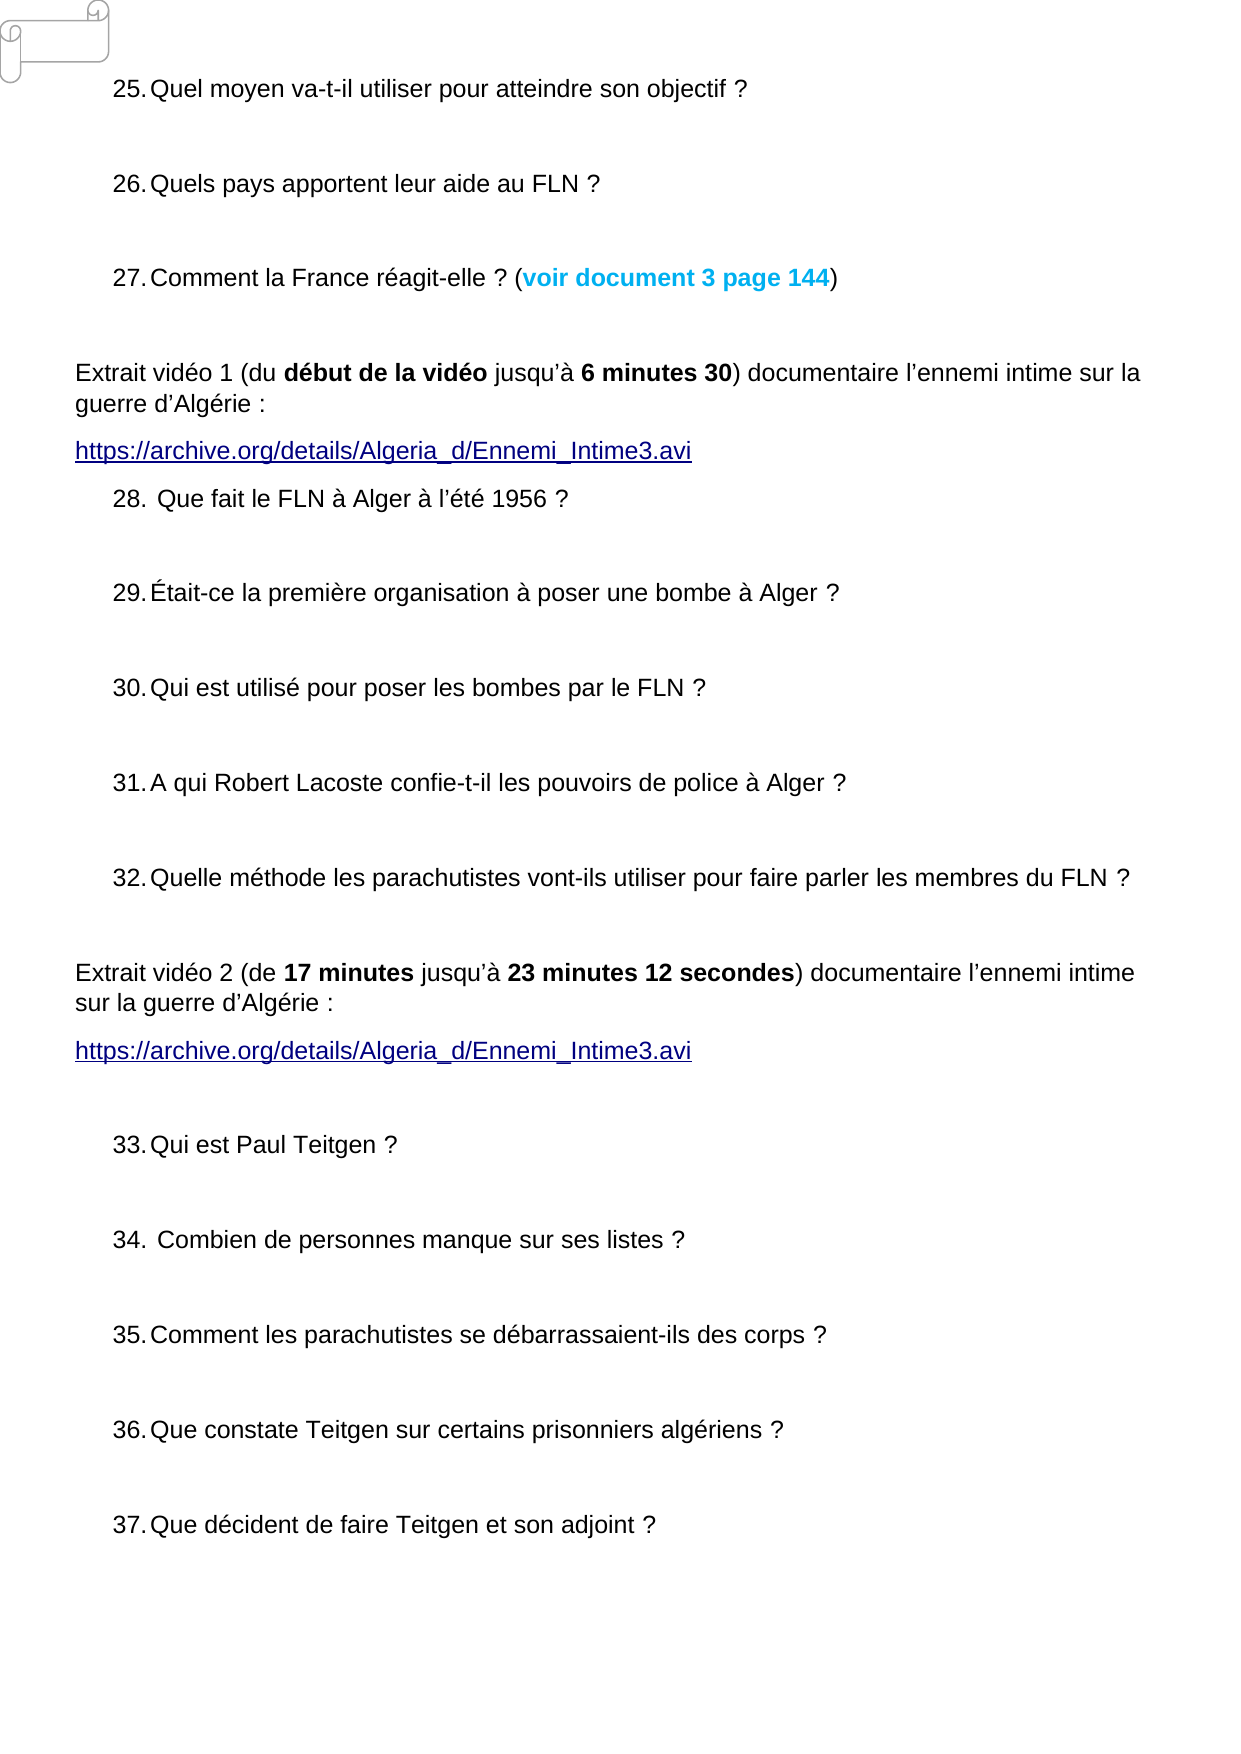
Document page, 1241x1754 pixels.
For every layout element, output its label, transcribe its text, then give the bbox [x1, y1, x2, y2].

text https://archive.org/details/Algeria_d/Ennemi_Intime3.avi [75, 1036, 1165, 1064]
list Qui est Paul Teitgen ? [112, 1131, 1165, 1159]
text Extrait vidéo 1 (du début de la vidéo jusqu’à 6 minutes 30) documentaire l’ennemi intime sur la guerre d’Algérie : [75, 358, 1165, 418]
list Comment les parachutistes se débarrassaient-ils des corps ? [112, 1320, 1165, 1349]
text Extrait vidéo 2 (de 17 minutes jusqu’à 23 minutes 12 secondes) documentaire l’ennemi intime sur la guerre d’Algérie : [75, 958, 1165, 1017]
list Que décident de faire Teitgen et son adjoint ? [112, 1510, 1165, 1538]
list Que fait le FLN à Alger à l’été 1956 ? [112, 484, 1165, 512]
list Qui est utilisé pour poser les bombes par le FLN ? [112, 673, 1165, 702]
list Combien de personnes manque sur ses listes ? [112, 1225, 1165, 1254]
text https://archive.org/details/Algeria_d/Ennemi_Intime3.avi [75, 436, 1165, 465]
list Quels pays apportent leur aide au FLN ? [112, 168, 1165, 197]
list A qui Robert Lacoste confie-t-il les pouvoirs de police à Alger ? [112, 768, 1165, 797]
list Comment la France réagit-elle ? (voir document 3 page 144) [112, 263, 1165, 292]
list Quel moyen va-t-il utiliser pour atteindre son objectif ? [112, 74, 1165, 102]
list Quelle méthode les parachutistes vont-ils utiliser pour faire parler les membres du FLN ? [112, 863, 1165, 892]
list Était-ce la première organisation à poser une bombe à Alger ? [112, 578, 1165, 607]
list Que constate Teitgen sur certains prisonniers algériens ? [112, 1415, 1165, 1444]
